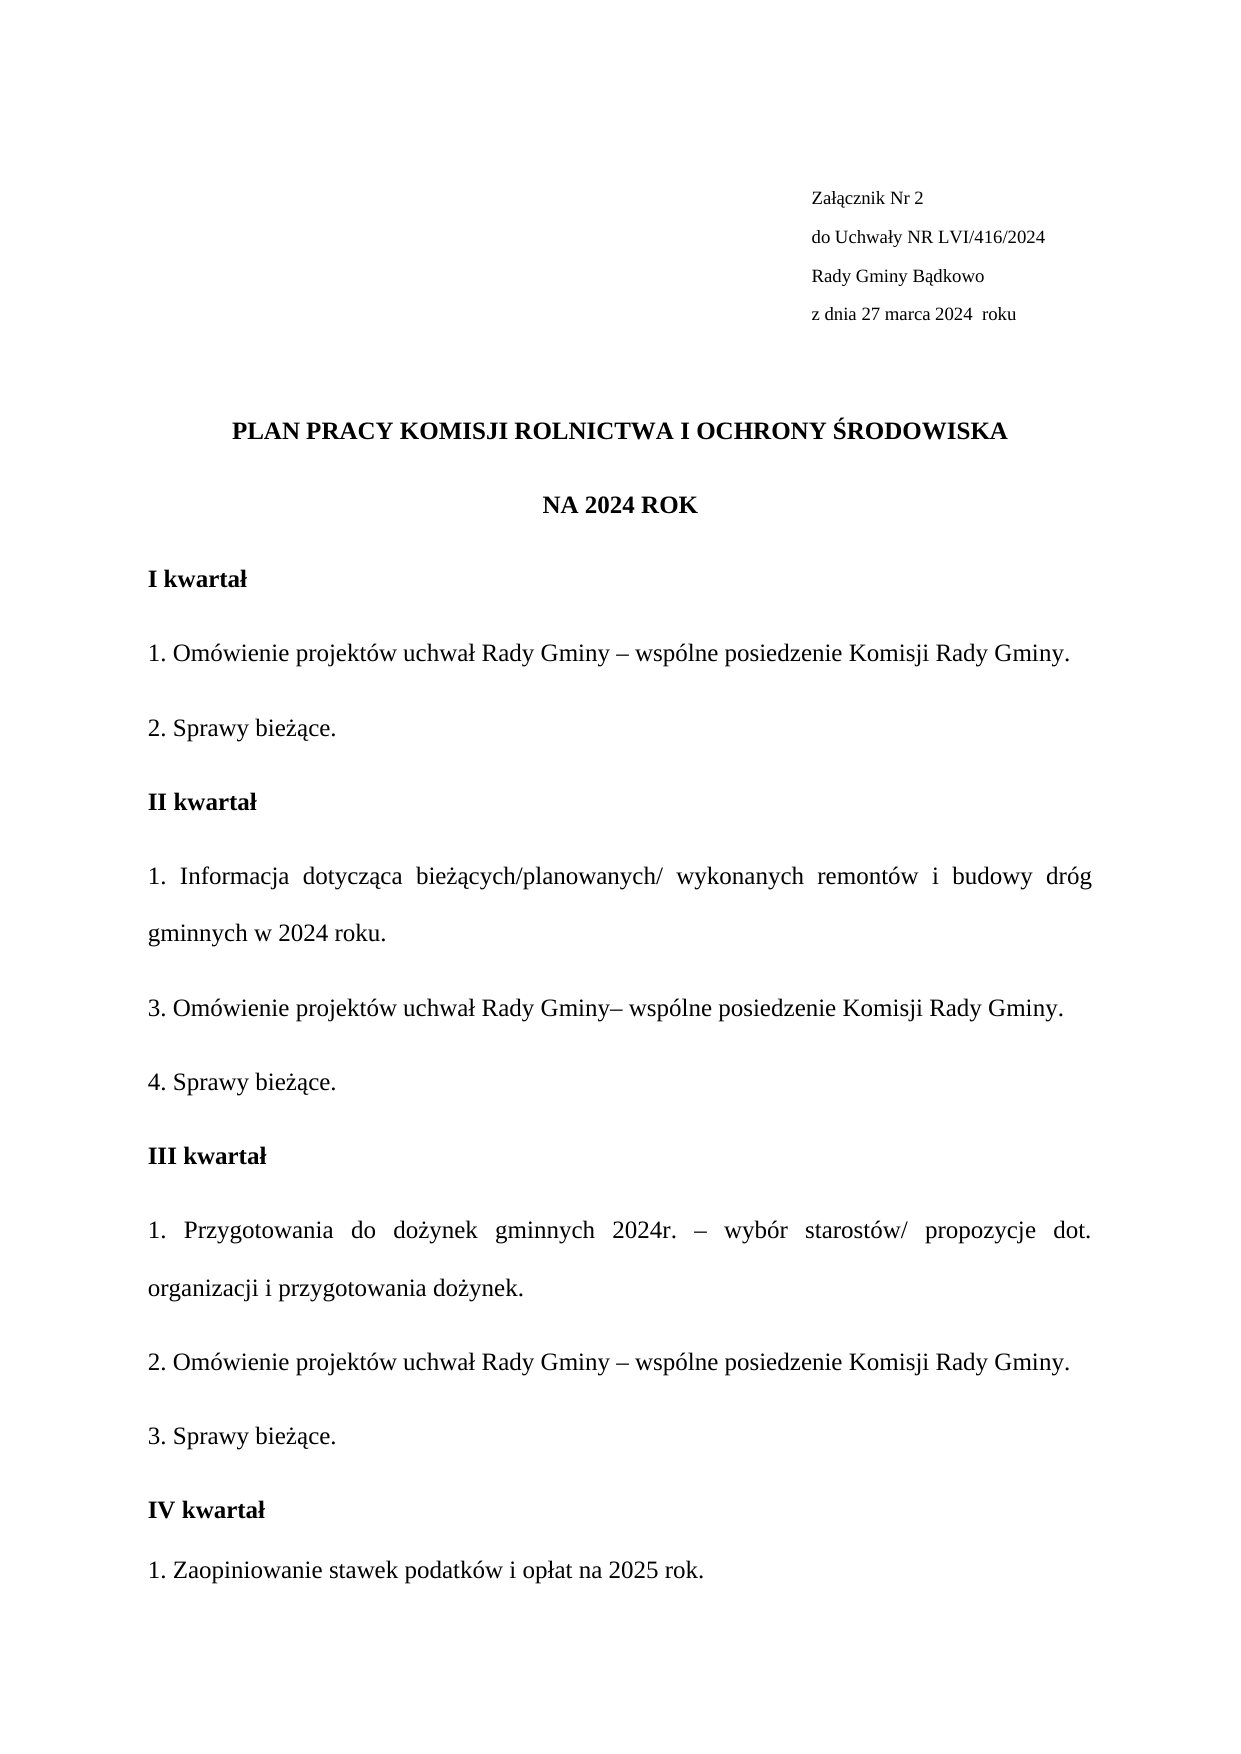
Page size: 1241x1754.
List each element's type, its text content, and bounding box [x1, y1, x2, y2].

text 4. Sprawy bieżące. [148, 1067, 1093, 1096]
text IV kwartał [148, 1495, 1093, 1524]
text do Uchwały NR LVI/416/2024 [811, 226, 1093, 247]
text 2. Omówienie projektów uchwał Rady Gminy – wspólne posiedzenie Komisji Rady Gminy. [148, 1347, 1093, 1376]
text II kwartał [148, 787, 1093, 816]
text Rady Gminy Bądkowo [738, 264, 1093, 286]
text 1. Zaopiniowanie stawek podatków i opłat na 2025 rok. [148, 1555, 1093, 1584]
text 1. Informacja dotycząca bieżących/planowanych/ wykonanych remontów i budowy dróg gminnych w 2024 roku. [148, 861, 1093, 947]
text 3. Omówienie projektów uchwał Rady Gminy– wspólne posiedzenie Komisji Rady Gminy. [148, 993, 1093, 1021]
text z dnia 27 marca 2024 roku [811, 303, 1093, 325]
text Załącznik Nr 2 [738, 187, 1093, 209]
text 1. Przygotowania do dożynek gminnych 2024r. – wybór starostów/ propozycje dot. organizacji i przygotowania dożynek. [148, 1215, 1093, 1301]
text NA 2024 ROK [148, 490, 1093, 519]
text 2. Sprawy bieżące. [148, 713, 1093, 741]
text PLAN PRACY KOMISJI ROLNICTWA I OCHRONY ŚRODOWISKA [148, 416, 1093, 445]
text 3. Sprawy bieżące. [148, 1421, 1093, 1450]
text III kwartał [148, 1141, 1093, 1170]
text I kwartał [148, 564, 1093, 593]
text 1. Omówienie projektów uchwał Rady Gminy – wspólne posiedzenie Komisji Rady Gminy. [148, 638, 1093, 667]
